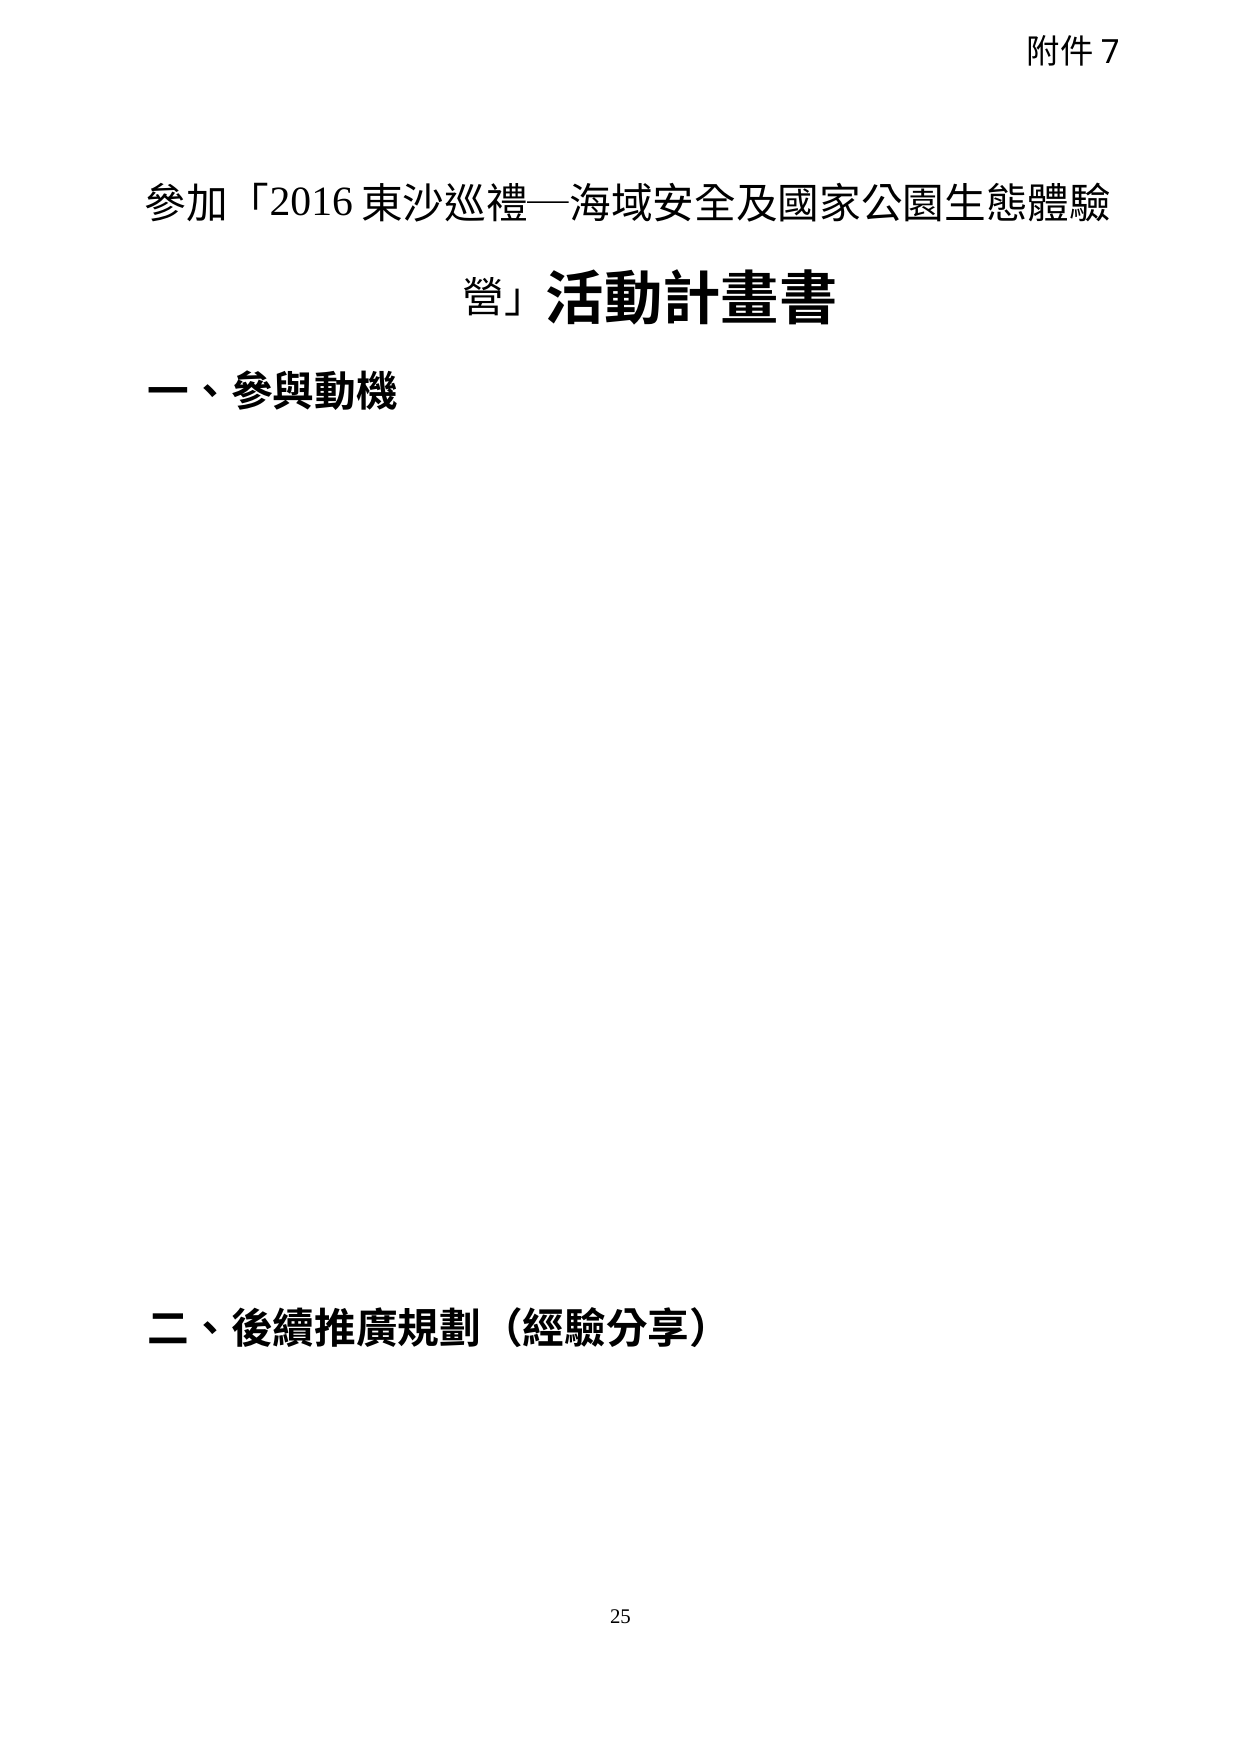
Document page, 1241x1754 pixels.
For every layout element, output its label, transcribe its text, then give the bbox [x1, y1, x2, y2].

text 參加「2016東沙巡禮─海域安全及國家公園生態體驗營」活動計畫書 [103, 159, 1152, 346]
text 一、參與動機 [148, 346, 1092, 409]
text 附件7 [995, 24, 1151, 73]
text 二、後續推廣規劃（經驗分享） [148, 1284, 1092, 1346]
